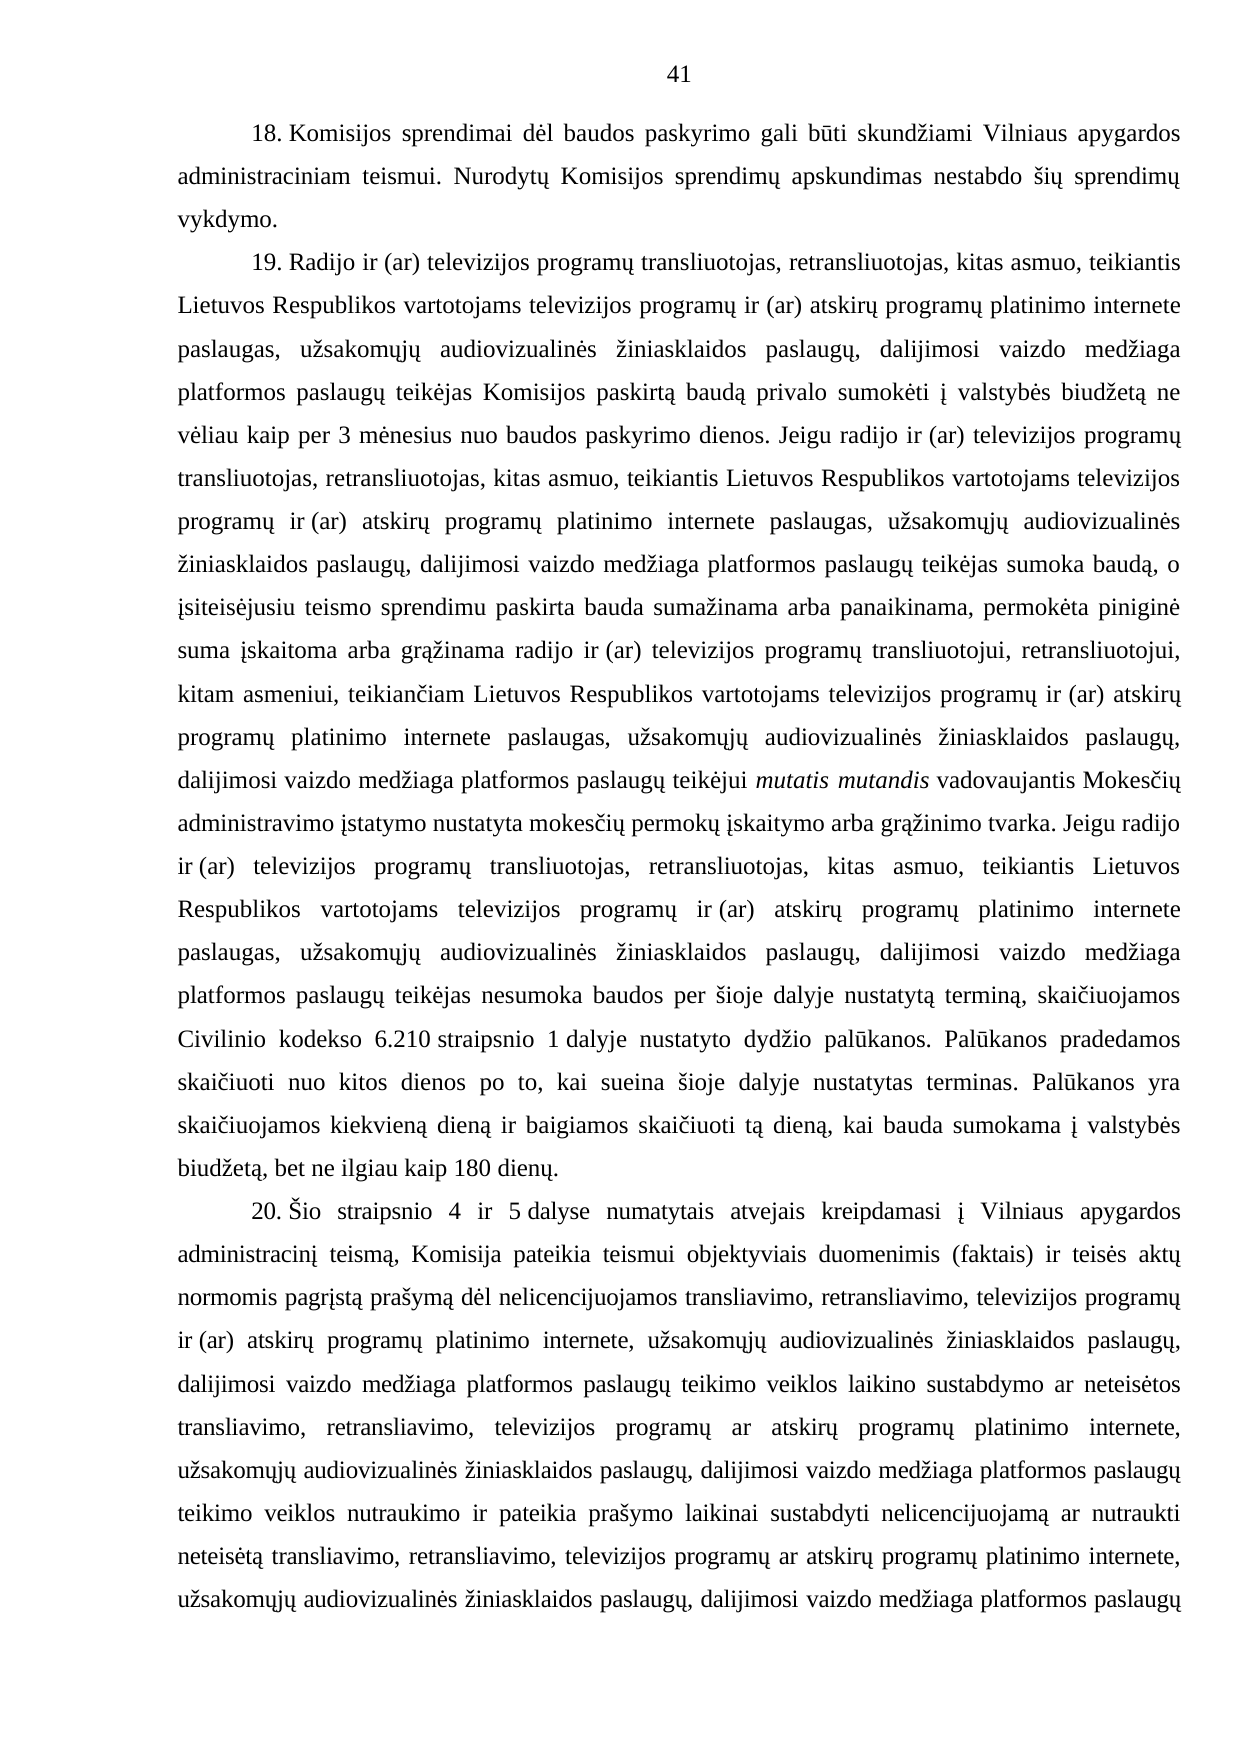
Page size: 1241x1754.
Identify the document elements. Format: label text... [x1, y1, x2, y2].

text 18. Komisijos sprendimai dėl baudos paskyrimo gali būti skundžiami Vilniaus apygardos administraciniam teismui. Nurodytų Komisijos sprendimų apskundimas nestabdo šių sprendimų vykdymo. [177, 118, 1181, 233]
text 19. Radijo ir (ar) televizijos programų transliuotojas, retransliuotojas, kitas asmuo, teikiantis Lietuvos Respublikos vartotojams televizijos programų ir (ar) atskirų programų platinimo internete paslaugas, užsakomųjų audiovizualinės žiniasklaidos paslaugų, dalijimosi vaizdo medžiaga platformos paslaugų teikėjas Komisijos paskirtą baudą privalo sumokėti į valstybės biudžetą ne vėliau kaip per 3 mėnesius nuo baudos paskyrimo dienos. Jeigu radijo ir (ar) televizijos programų transliuotojas, retransliuotojas, kitas asmuo, teikiantis Lietuvos Respublikos vartotojams televizijos programų ir (ar) atskirų programų platinimo internete paslaugas, užsakomųjų audiovizualinės žiniasklaidos paslaugų, dalijimosi vaizdo medžiaga platformos paslaugų teikėjas sumoka baudą, o įsiteisėjusiu teismo sprendimu paskirta bauda sumažinama arba panaikinama, permokėta piniginė suma įskaitoma arba grąžinama radijo ir (ar) televizijos programų transliuotojui, retransliuotojui, kitam asmeniui, teikiančiam Lietuvos Respublikos vartotojams televizijos programų ir (ar) atskirų programų platinimo internete paslaugas, užsakomųjų audiovizualinės žiniasklaidos paslaugų, dalijimosi vaizdo medžiaga platformos paslaugų teikėjui mutatis mutandis vadovaujantis Mokesčių administravimo įstatymo nustatyta mokesčių permokų įskaitymo arba grąžinimo tvarka. Jeigu radijo ir (ar) televizijos programų transliuotojas, retransliuotojas, kitas asmuo, teikiantis Lietuvos Respublikos vartotojams televizijos programų ir (ar) atskirų programų platinimo internete paslaugas, užsakomųjų audiovizualinės žiniasklaidos paslaugų, dalijimosi vaizdo medžiaga platformos paslaugų teikėjas nesumoka baudos per šioje dalyje nustatytą terminą, skaičiuojamos Civilinio kodekso 6.210 straipsnio 1 dalyje nustatyto dydžio palūkanos. Palūkanos pradedamos skaičiuoti nuo kitos dienos po to, kai sueina šioje dalyje nustatytas terminas. Palūkanos yra skaičiuojamos kiekvieną dieną ir baigiamos skaičiuoti tą dieną, kai bauda sumokama į valstybės biudžetą, bet ne ilgiau kaip 180 dienų. [177, 247, 1181, 1182]
text 20. Šio straipsnio 4 ir 5 dalyse numatytais atvejais kreipdamasi į Vilniaus apygardos administracinį teismą, Komisija pateikia teismui objektyviais duomenimis (faktais) ir teisės aktų normomis pagrįstą prašymą dėl nelicencijuojamos transliavimo, retransliavimo, televizijos programų ir (ar) atskirų programų platinimo internete, užsakomųjų audiovizualinės žiniasklaidos paslaugų, dalijimosi vaizdo medžiaga platformos paslaugų teikimo veiklos laikino sustabdymo ar neteisėtos transliavimo, retransliavimo, televizijos programų ar atskirų programų platinimo internete, užsakomųjų audiovizualinės žiniasklaidos paslaugų, dalijimosi vaizdo medžiaga platformos paslaugų teikimo veiklos nutraukimo ir pateikia prašymo laikinai sustabdyti nelicencijuojamą ar nutraukti neteisėtą transliavimo, retransliavimo, televizijos programų ar atskirų programų platinimo internete, užsakomųjų audiovizualinės žiniasklaidos paslaugų, dalijimosi vaizdo medžiaga platformos paslaugų [177, 1196, 1181, 1613]
